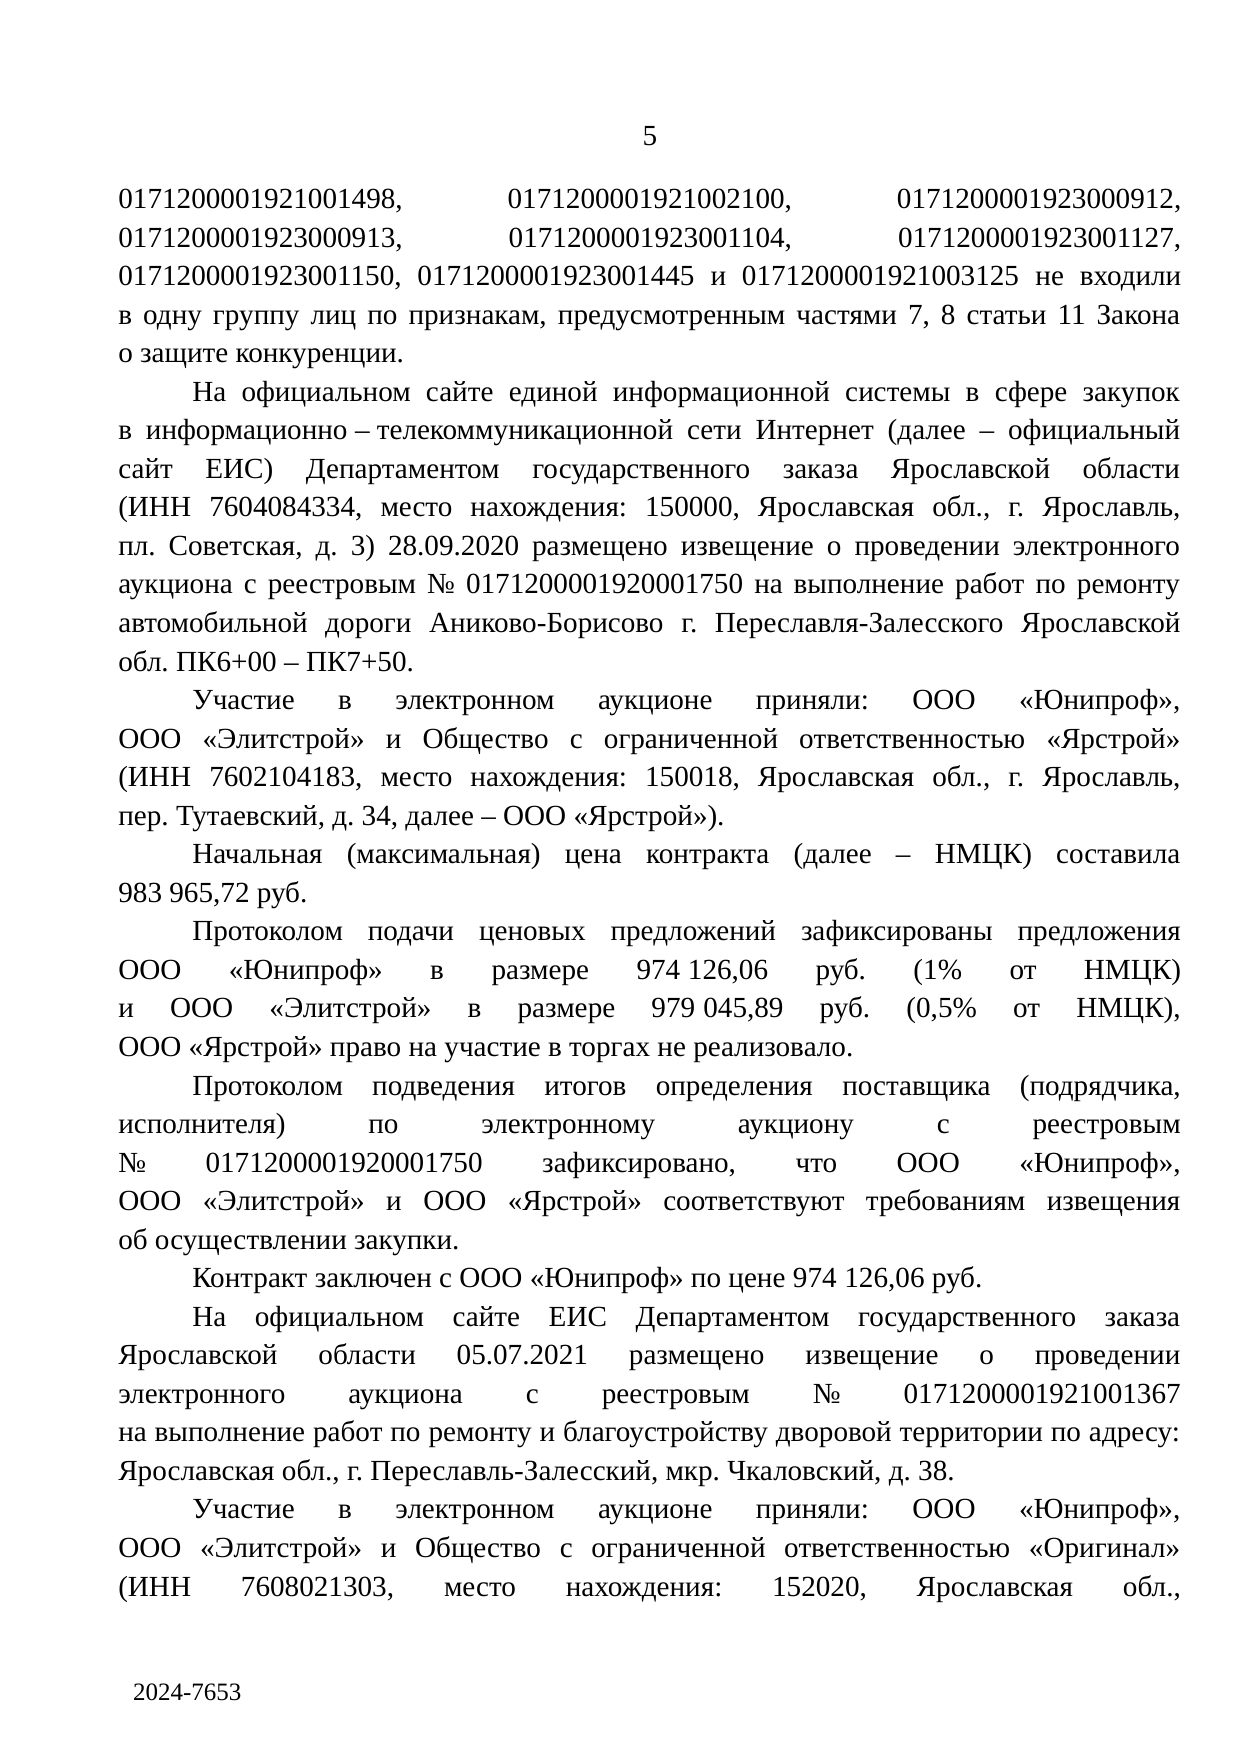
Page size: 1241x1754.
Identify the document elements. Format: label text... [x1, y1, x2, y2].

text Контракт заключен с ООО «Юнипроф» по цене 974 126,06 руб. [118, 1260, 1181, 1294]
text Участие в электронном аукционе приняли: ООО «Юнипроф», ООО «Элитстрой» и Общество с ограниченной ответственностью «Ярстрой» (ИНН 7602104183, место нахождения: 150018, Ярославская обл., г. Ярославль, пер. Тутаевский, д. 34, далее – ООО «Ярстрой»). [118, 682, 1181, 831]
text Начальная (максимальная) цена контракта (далее – НМЦК) составила 983 965,72 руб. [118, 836, 1181, 908]
text На официальном сайте ЕИС Департаментом государственного заказа Ярославской области 05.07.2021 размещено извещение о проведении электронного аукциона с реестровым № 0171200001921001367 на выполнение работ по ремонту и благоустройству дворовой территории по адресу: Ярославская обл., г. Переславль-Залесский, мкр. Чкаловский, д. 38. [118, 1299, 1181, 1487]
text 0171200001921001498, 0171200001921002100, 0171200001923000912, 0171200001923000913, 0171200001923001104, 0171200001923001127, 0171200001923001150, 0171200001923001445 и 0171200001921003125 не входили в одну группу лиц по признакам, предусмотренным частями 7, 8 статьи 11 Закона о защите конкуренции. [118, 181, 1181, 369]
text Участие в электронном аукционе приняли: ООО «Юнипроф», ООО «Элитстрой» и Общество с ограниченной ответственностью «Оригинал» (ИНН 7608021303, место нахождения: 152020, Ярославская обл., [118, 1492, 1181, 1602]
text Протоколом подведения итогов определения поставщика (подрядчика, исполнителя) по электронному аукциону с реестровым № 0171200001920001750 зафиксировано, что ООО «Юнипроф», ООО «Элитстрой» и ООО «Ярстрой» соответствуют требованиям извещения об осуществлении закупки. [118, 1068, 1181, 1255]
text Протоколом подачи ценовых предложений зафиксированы предложения ООО «Юнипроф» в размере 974 126,06 руб. (1% от НМЦК) и ООО «Элитстрой» в размере 979 045,89 руб. (0,5% от НМЦК), ООО «Ярстрой» право на участие в торгах не реализовало. [118, 913, 1181, 1063]
text На официальном сайте единой информационной системы в сфере закупок в информационно – телекоммуникационной сети Интернет (далее – официальный сайт ЕИС) Департаментом государственного заказа Ярославской области (ИНН 7604084334, место нахождения: 150000, Ярославская обл., г. Ярославль, пл. Советская, д. 3) 28.09.2020 размещено извещение о проведении электронного аукциона с реестровым № 0171200001920001750 на выполнение работ по ремонту автомобильной дороги Аниково-Борисово г. Переславля-Залесского Ярославской обл. ПК6+00 – ПК7+50. [118, 374, 1181, 677]
